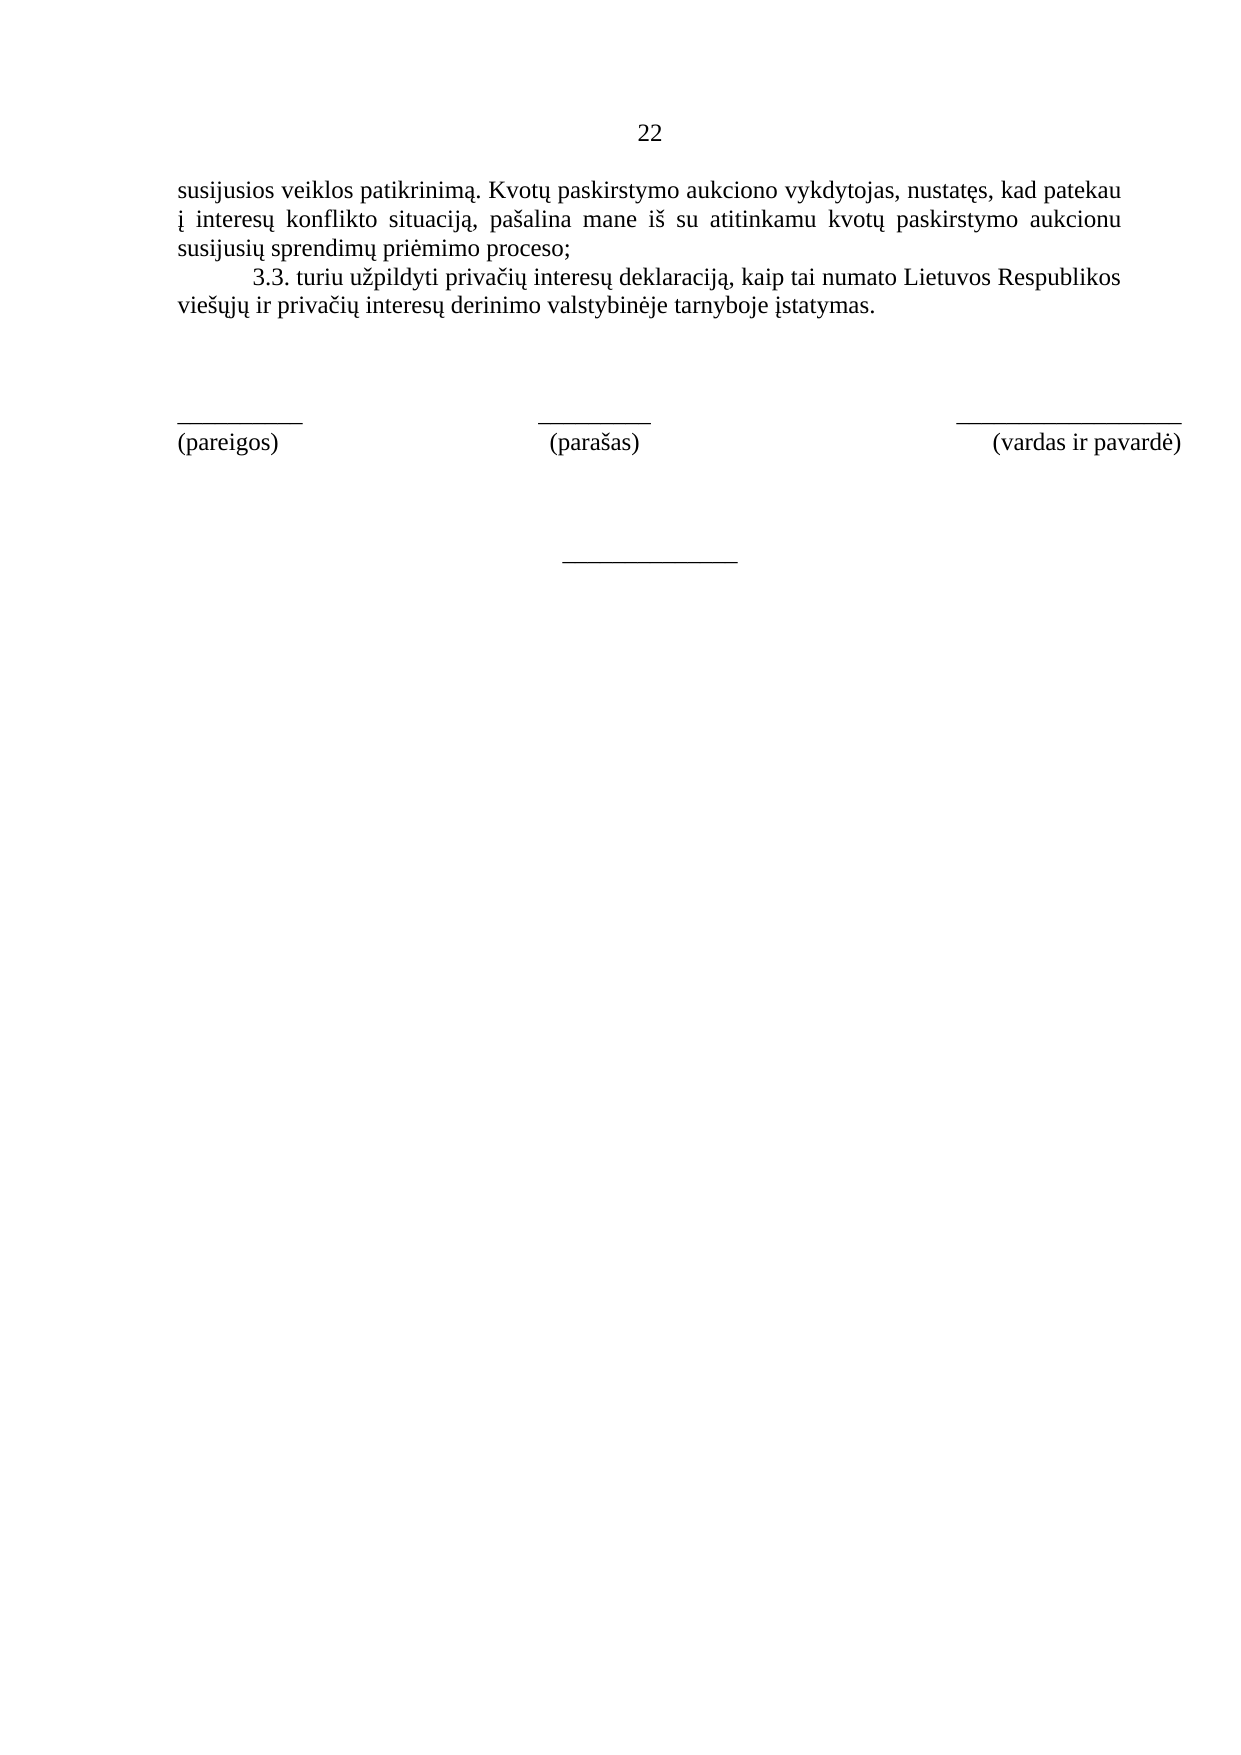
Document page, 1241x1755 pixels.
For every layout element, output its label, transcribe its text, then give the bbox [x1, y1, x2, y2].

table_header __________ (pareigos) [177, 399, 481, 456]
text susijusios veiklos patikrinimą. Kvotų paskirstymo aukciono vykdytojas, nustatęs, kad patekau į interesų konflikto situaciją, pašalina mane iš su atitinkamu kvotų paskirstymo aukcionu susijusių sprendimų priėmimo proceso; [177, 176, 1122, 262]
text ______________ [177, 537, 1122, 566]
table_header _________ (parašas) [481, 399, 707, 456]
table_header __________________ (vardas ir pavardė) [707, 399, 1181, 456]
text 3.3. turiu užpildyti privačių interesų deklaraciją, kaip tai numato Lietuvos Respublikos viešųjų ir privačių interesų derinimo valstybinėje tarnyboje įstatymas. [177, 262, 1122, 319]
